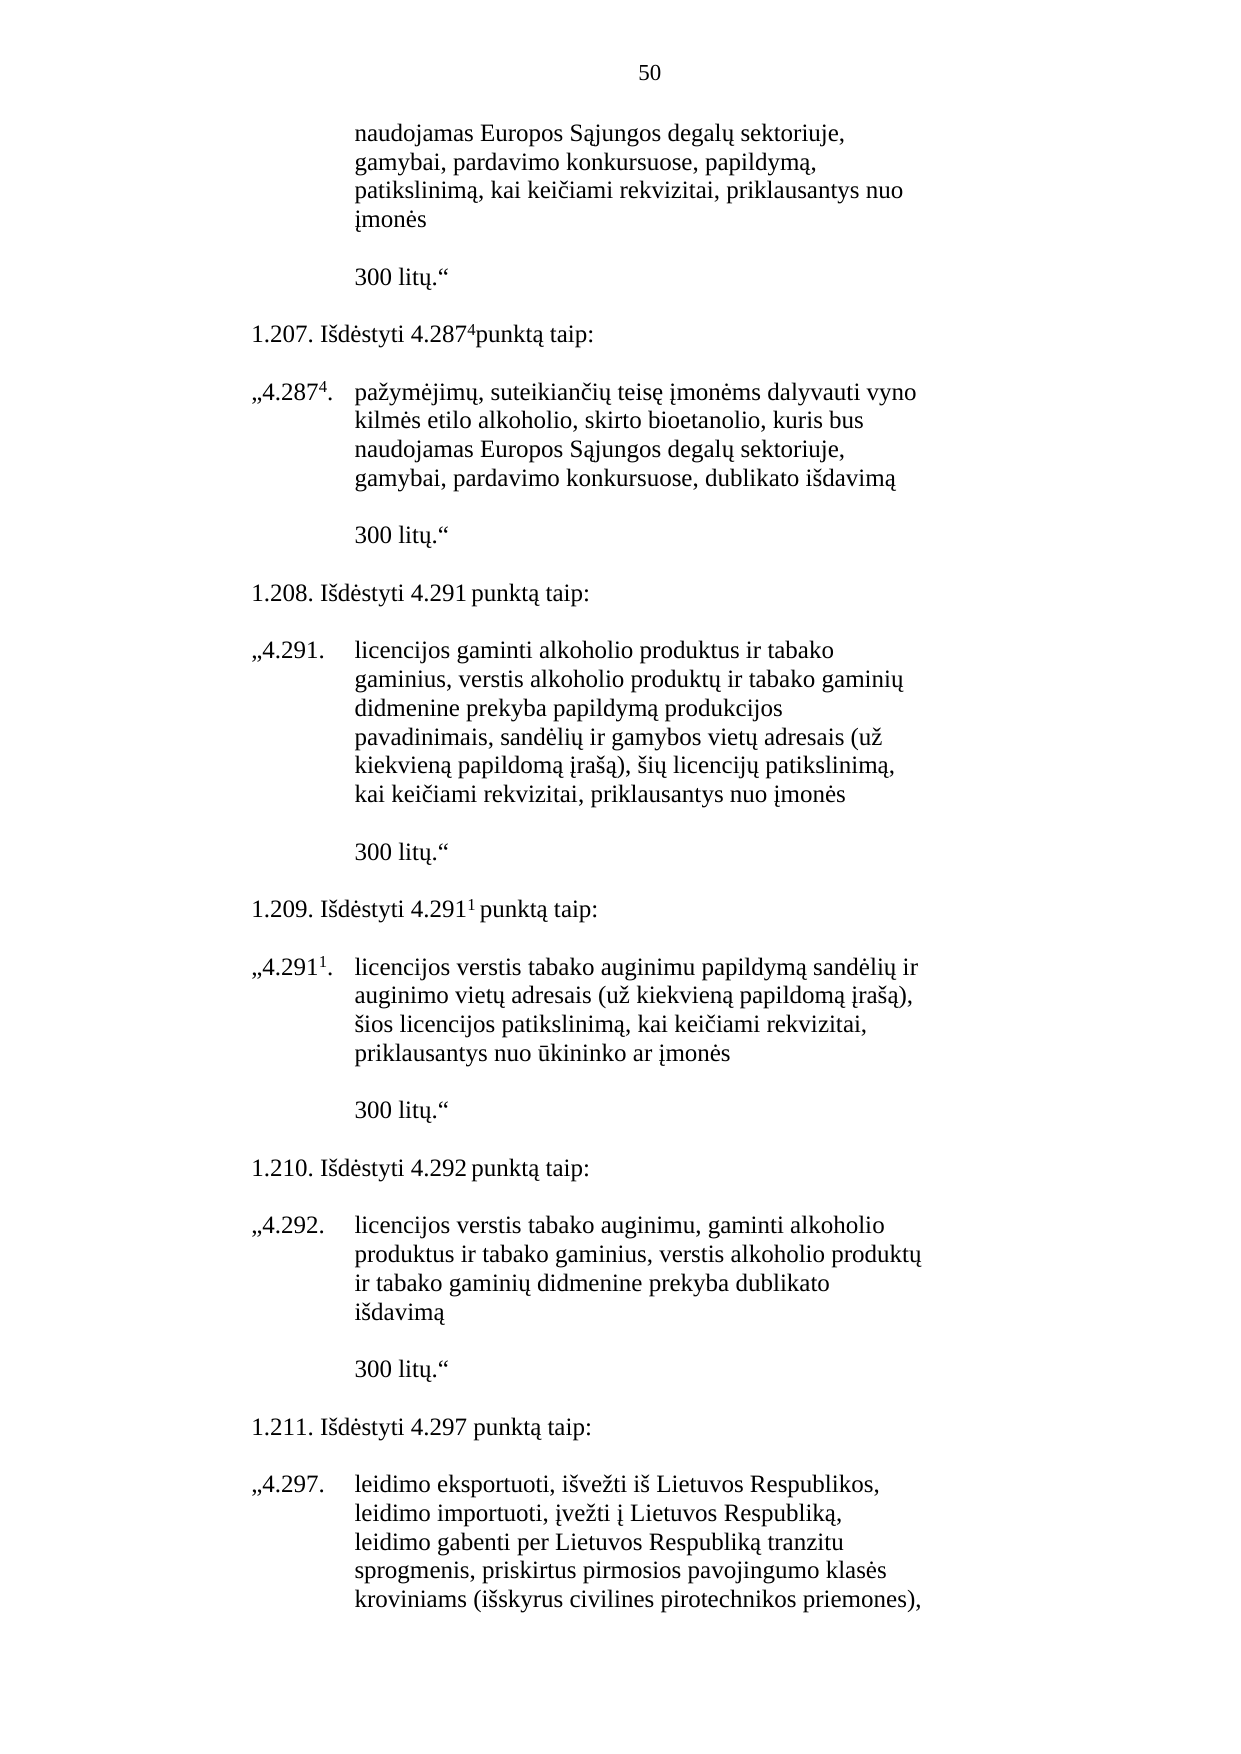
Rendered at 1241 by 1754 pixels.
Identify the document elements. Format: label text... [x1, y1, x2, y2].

text „4.2874. pažymėjimų, suteikiančių teisę įmonėms dalyvauti vyno kilmės etilo alkoholio, skirto bioetanolio, kuris bus naudojamas Europos Sąjungos degalų sektoriuje, gamybai, pardavimo konkursuose, dublikato išdavimą 300 litų.“ [251, 377, 924, 549]
text „4.297. leidimo eksportuoti, išvežti iš Lietuvos Respublikos, leidimo importuoti, įvežti į Lietuvos Respubliką, leidimo gabenti per Lietuvos Respubliką tranzitu sprogmenis, priskirtus pirmosios pavojingumo klasės kroviniams (išskyrus civilines pirotechnikos priemones), [251, 1469, 924, 1613]
text „4.291. licencijos gaminti alkoholio produktus ir tabako gaminius, verstis alkoholio produktų ir tabako gaminių didmenine prekyba papildymą produkcijos pavadinimais, sandėlių ir gamybos vietų adresais (už kiekvieną papildomą įrašą), šių licencijų patikslinimą, kai keičiami rekvizitai, priklausantys nuo įmonės 300 litų.“ [251, 636, 924, 866]
text „4.2911. licencijos verstis tabako auginimu papildymą sandėlių ir auginimo vietų adresais (už kiekvieną papildomą įrašą), šios licencijos patikslinimą, kai keičiami rekvizitai, priklausantys nuo ūkininko ar įmonės 300 litų.“ [251, 952, 924, 1124]
text 1.209. Išdėstyti 4.2911 punktą taip: [251, 894, 924, 923]
text 1.210. Išdėstyti 4.292 punktą taip: [251, 1153, 924, 1182]
text 1.208. Išdėstyti 4.291 punktą taip: [251, 578, 924, 607]
text naudojamas Europos Sąjungos degalų sektoriuje, gamybai, pardavimo konkursuose, papildymą, patikslinimą, kai keičiami rekvizitai, priklausantys nuo įmonės 300 litų.“ [251, 118, 924, 291]
text „4.292. licencijos verstis tabako auginimu, gaminti alkoholio produktus ir tabako gaminius, verstis alkoholio produktų ir tabako gaminių didmenine prekyba dublikato išdavimą 300 litų.“ [251, 1211, 924, 1383]
text 1.211. Išdėstyti 4.297 punktą taip: [251, 1412, 924, 1441]
text 1.207. Išdėstyti 4.2874punktą taip: [251, 319, 924, 348]
